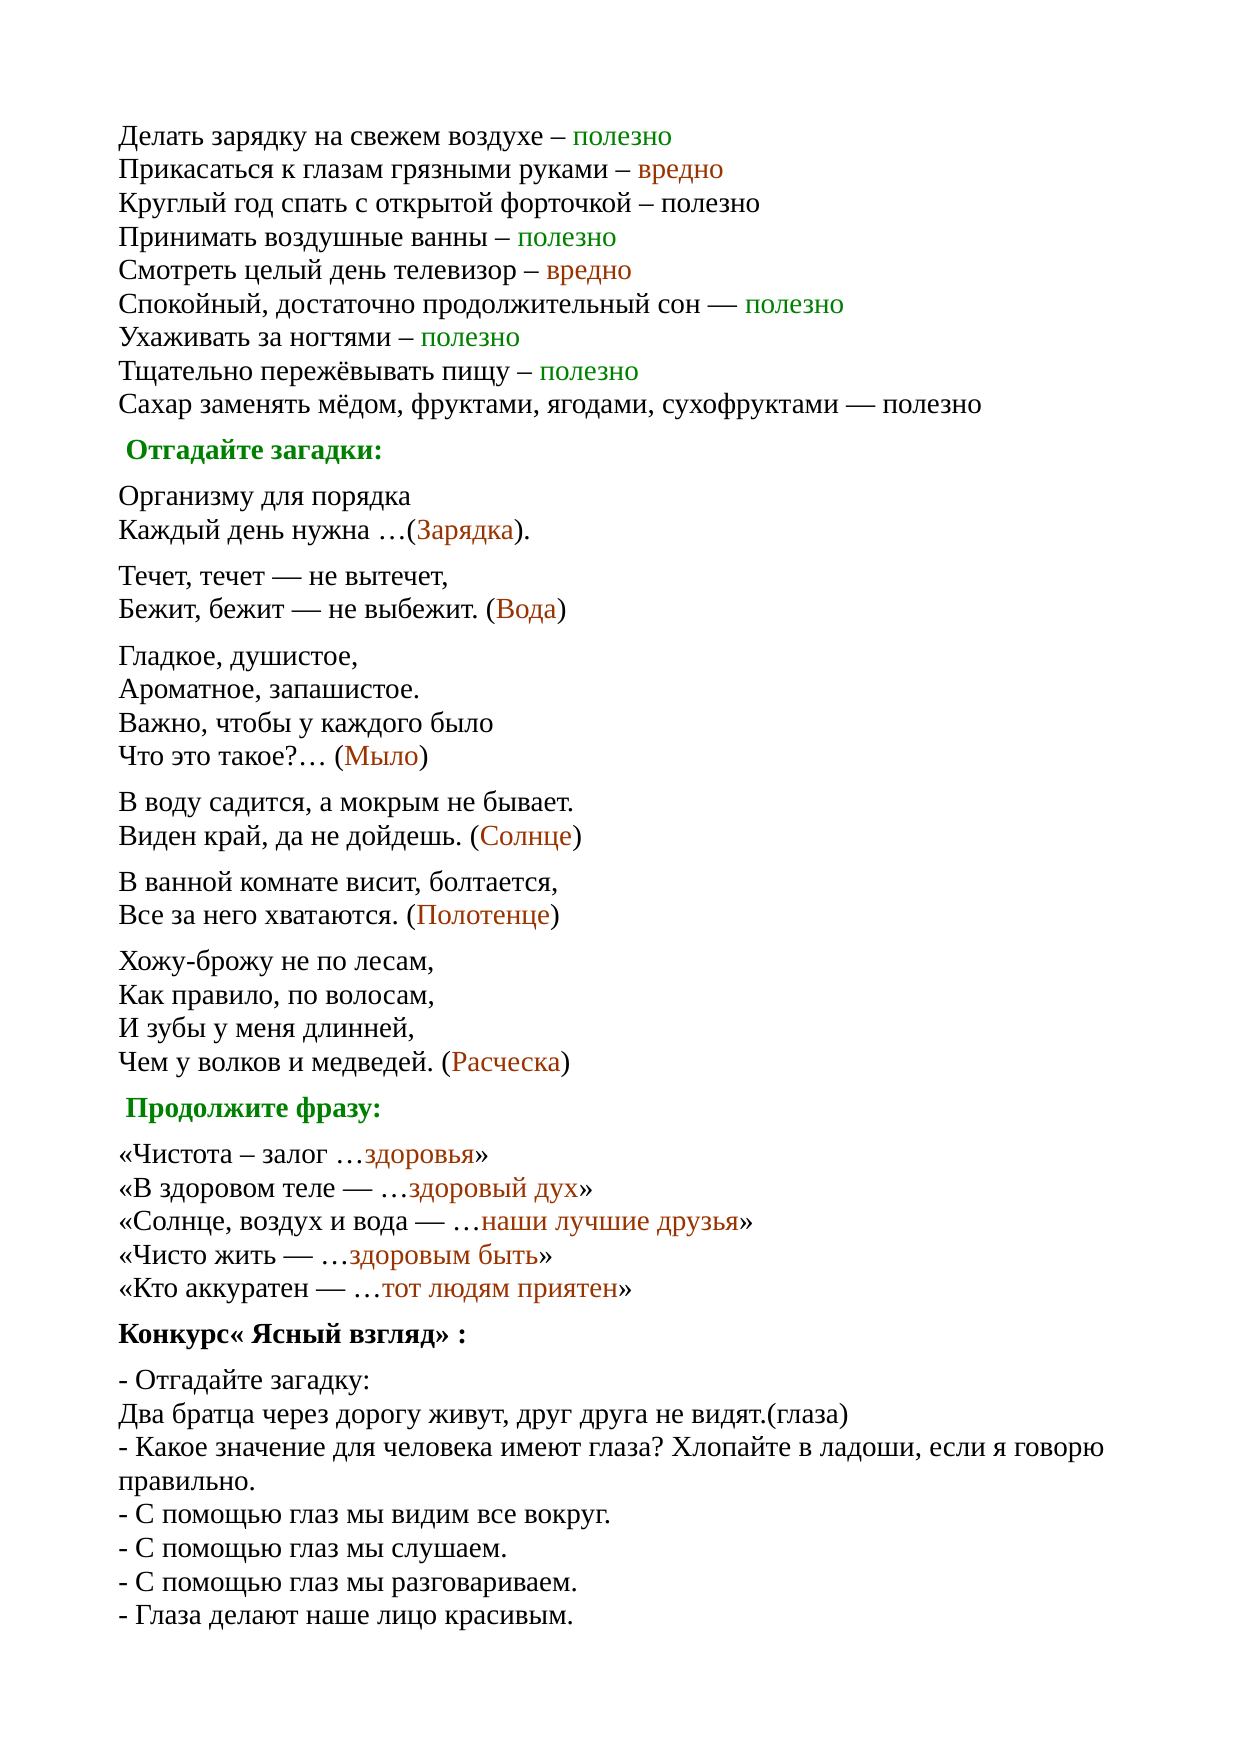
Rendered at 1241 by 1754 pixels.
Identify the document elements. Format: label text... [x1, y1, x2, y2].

text В ванной комнате висит, болтается, Все за него хватаются. (Полотенце) [118, 864, 1122, 931]
text - Отгадайте загадку: Два братца через дорогу живут, друг друга не видят.(глаза) - Какое значение для человека имеют глаза? Хлопайте в ладоши, если я говорю правильно. - С помощью глаз мы видим все вокруг. - С помощью глаз мы слушаем. - С помощью глаз мы разговариваем. - Глаза делают наше лицо красивым. [118, 1362, 1122, 1631]
text Хожу-брожу не по лесам, Как правило, по волосам, И зубы у меня длинней, Чем у волков и медведей. (Расческа) [118, 943, 1122, 1078]
text Гладкое, душистое, Ароматное, запашистое. Важно, чтобы у каждого было Что это такое?… (Мыло) [118, 638, 1122, 772]
text Организму для порядка Каждый день нужна …(Зарядка). [118, 478, 1122, 546]
text В воду садится, а мокрым не бывает. Виден край, да не дойдешь. (Солнце) [118, 784, 1122, 851]
text Течет, течет — не вытечет, Бежит, бежит — не выбежит. (Вода) [118, 558, 1122, 625]
text «Чистота – залог …здоровья» «В здоровом теле — …здоровый дух» «Солнце, воздух и вода — …наши лучшие друзья» «Чисто жить — …здоровым быть» «Кто аккуратен — …тот людям приятен» [118, 1136, 1122, 1304]
text Продолжите фразу: [118, 1090, 1122, 1124]
text Делать зарядку на свежем воздухе – полезно Прикасаться к глазам грязными руками – вредно Круглый год спать с открытой форточкой – полезно Принимать воздушные ванны – полезно Смотреть целый день телевизор – вредно Спокойный, достаточно продолжительный сон — полезно Ухаживать за ногтями – полезно Тщательно пережёвывать пищу – полезно Сахар заменять мёдом, фруктами, ягодами, сухофруктами — полезно [118, 118, 1122, 420]
text Отгадайте загадки: [118, 432, 1122, 466]
text Конкурс« Ясный взгляд» : [118, 1316, 1122, 1350]
